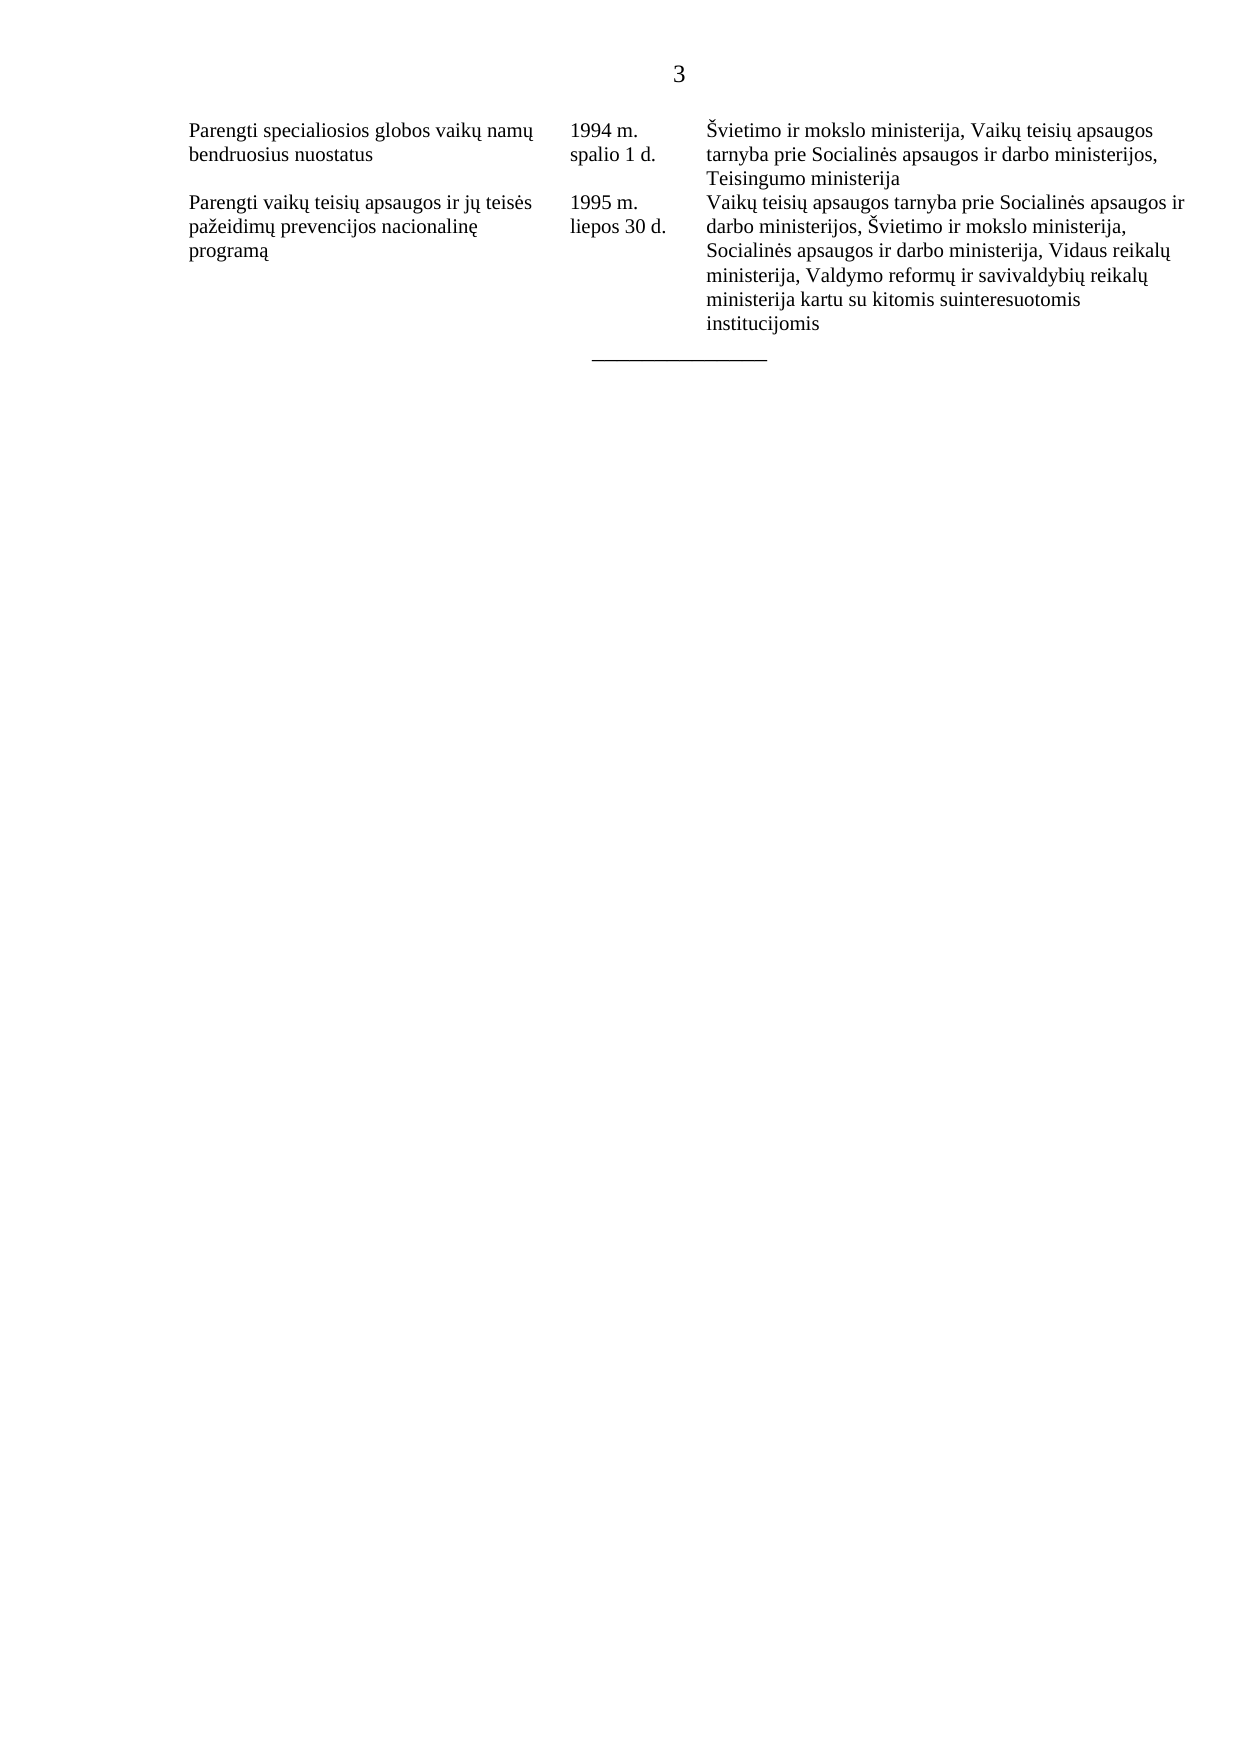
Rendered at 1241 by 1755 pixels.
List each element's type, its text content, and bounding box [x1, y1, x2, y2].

table_cell Parengti specialiosios globos vaikų namų bendruosius nuostatus [177, 118, 558, 190]
table_cell 1994 m. spalio 1 d. [559, 118, 695, 190]
table_cell 1995 m. liepos 30 d. [559, 190, 695, 335]
table_cell Vaikų teisių apsaugos tarnyba prie Socialinės apsaugos ir darbo ministerijos, Švietimo ir mokslo ministerija, Socialinės apsaugos ir darbo ministerija, Vidaus reikalų ministerija, Valdymo reformų ir savivaldybių reikalų ministerija kartu su kitomis suinteresuotomis institucijomis [695, 190, 1201, 335]
table_cell Švietimo ir mokslo ministerija, Vaikų teisių apsaugos tarnyba prie Socialinės apsaugos ir darbo ministerijos, Teisingumo ministerija [695, 118, 1201, 190]
text ______________ [177, 335, 1181, 363]
table_cell Parengti vaikų teisių apsaugos ir jų teisės pažeidimų prevencijos nacionalinę programą [177, 190, 558, 335]
